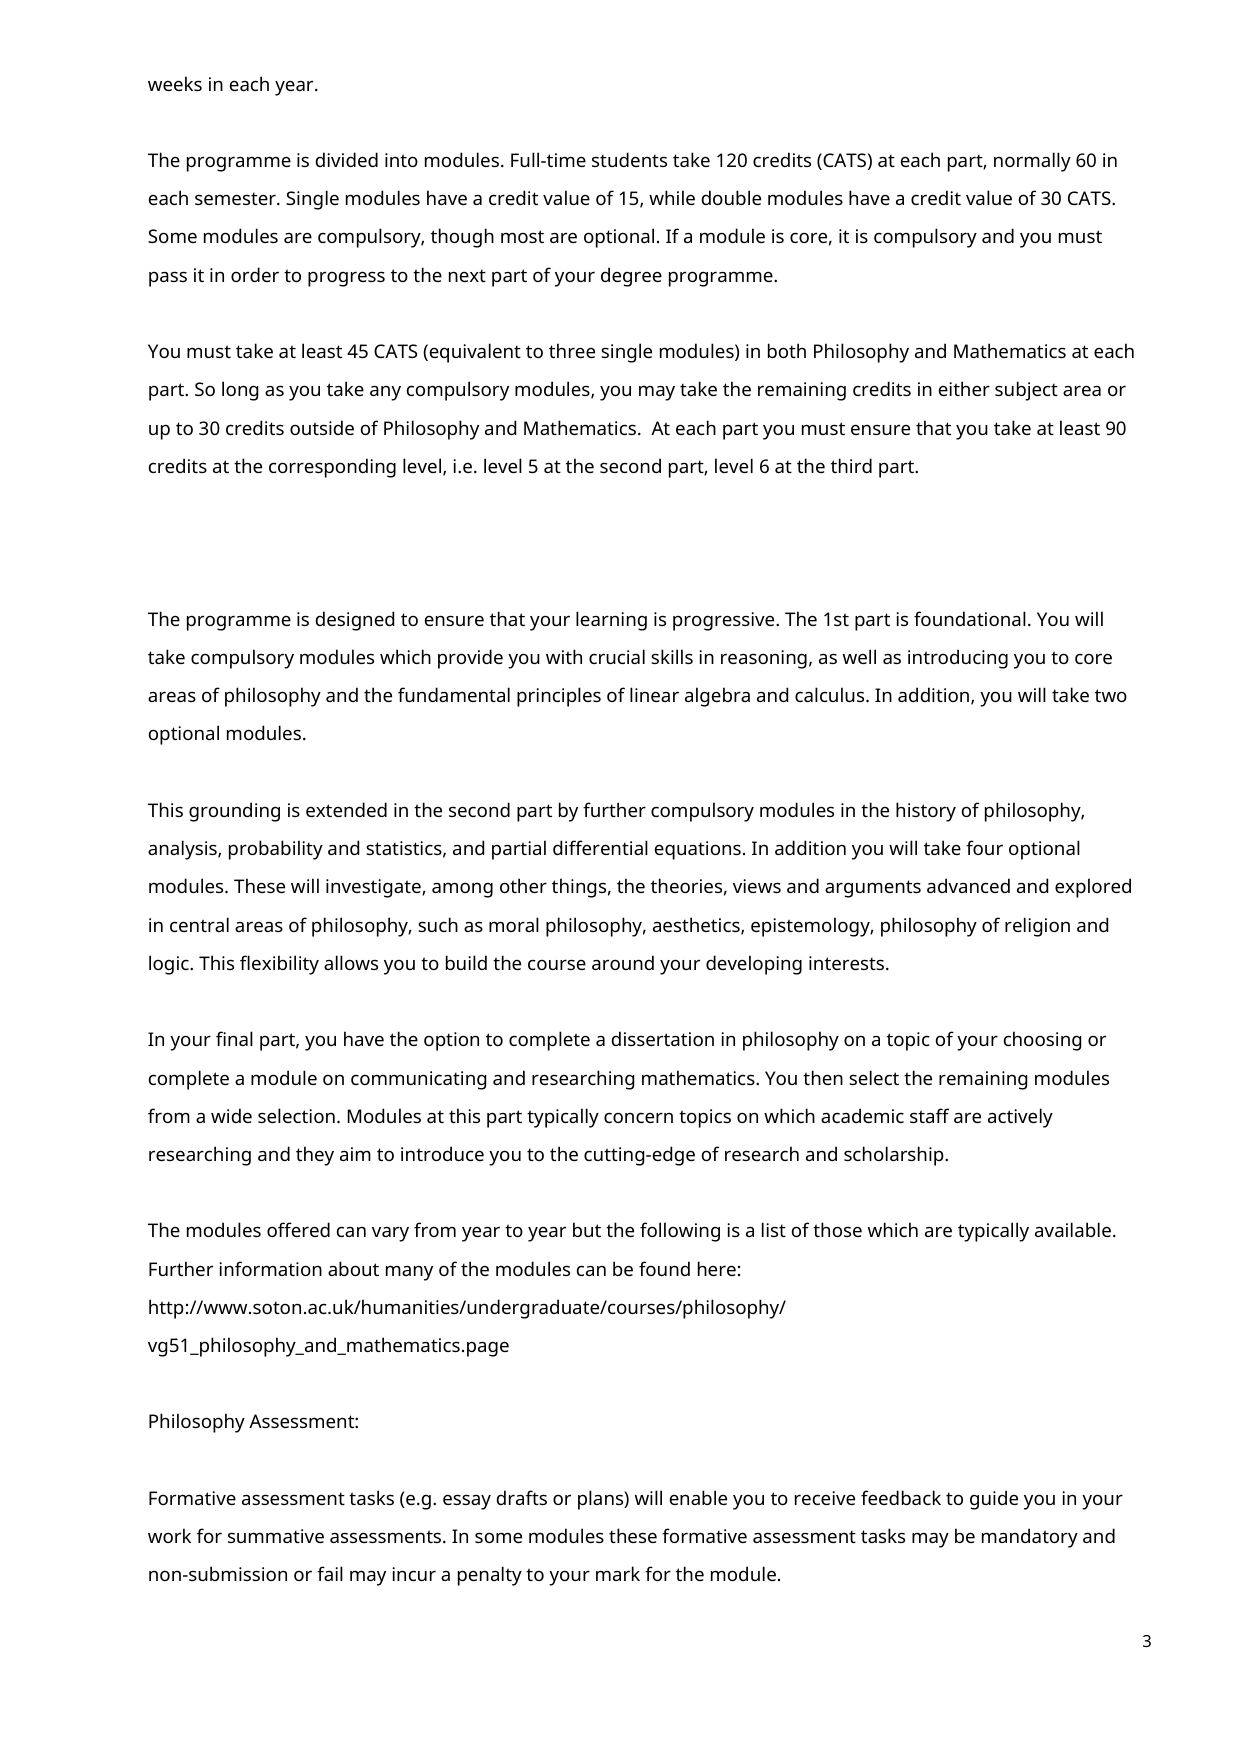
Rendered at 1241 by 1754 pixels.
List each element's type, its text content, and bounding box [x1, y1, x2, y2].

table_header weeks in each year. The programme is divided into modules. Full-time students take 120 credits (CATS) at each part, normally 60 in each semester. Single modules have a credit value of 15, while double modules have a credit value of 30 CATS. Some modules are compulsory, though most are optional. If a module is core, it is compulsory and you must pass it in order to progress to the next part of your degree programme. You must take at least 45 CATS (equivalent to three single modules) in both Philosophy and Mathematics at each part. So long as you take any compulsory modules, you may take the remaining credits in either subject area or up to 30 credits outside of Philosophy and Mathematics. At each part you must ensure that you take at least 90 credits at the corresponding level, i.e. level 5 at the second part, level 6 at the third part. The programme is designed to ensure that your learning is progressive. The 1st part is foundational. You will take compulsory modules which provide you with crucial skills in reasoning, as well as introducing you to core areas of philosophy and the fundamental principles of linear algebra and calculus. In addition, you will take two optional modules. This grounding is extended in the second part by further compulsory modules in the history of philosophy, analysis, probability and statistics, and partial differential equations. In addition you will take four optional modules. These will investigate, among other things, the theories, views and arguments advanced and explored in central areas of philosophy, such as moral philosophy, aesthetics, epistemology, philosophy of religion and logic. This flexibility allows you to build the course around your developing interests. In your final part, you have the option to complete a dissertation in philosophy on a topic of your choosing or complete a module on communicating and researching mathematics. You then select the remaining modules from a wide selection. Modules at this part typically concern topics on which academic staff are actively researching and they aim to introduce you to the cutting-edge of research and scholarship. The modules offered can vary from year to year but the following is a list of those which are typically available. Further information about many of the modules can be found here: http://www.soton.ac.uk/humanities/undergraduate/courses/philosophy/vg51_philosophy_and_mathematics.page Philosophy Assessment: Formative assessment tasks (e.g. essay drafts or plans) will enable you to receive feedback to guide you in your work for summative assessments. In some modules these formative assessment tasks may be mandatory and non-submission or fail may incur a penalty to your mark for the module. [136, 71, 1152, 1626]
